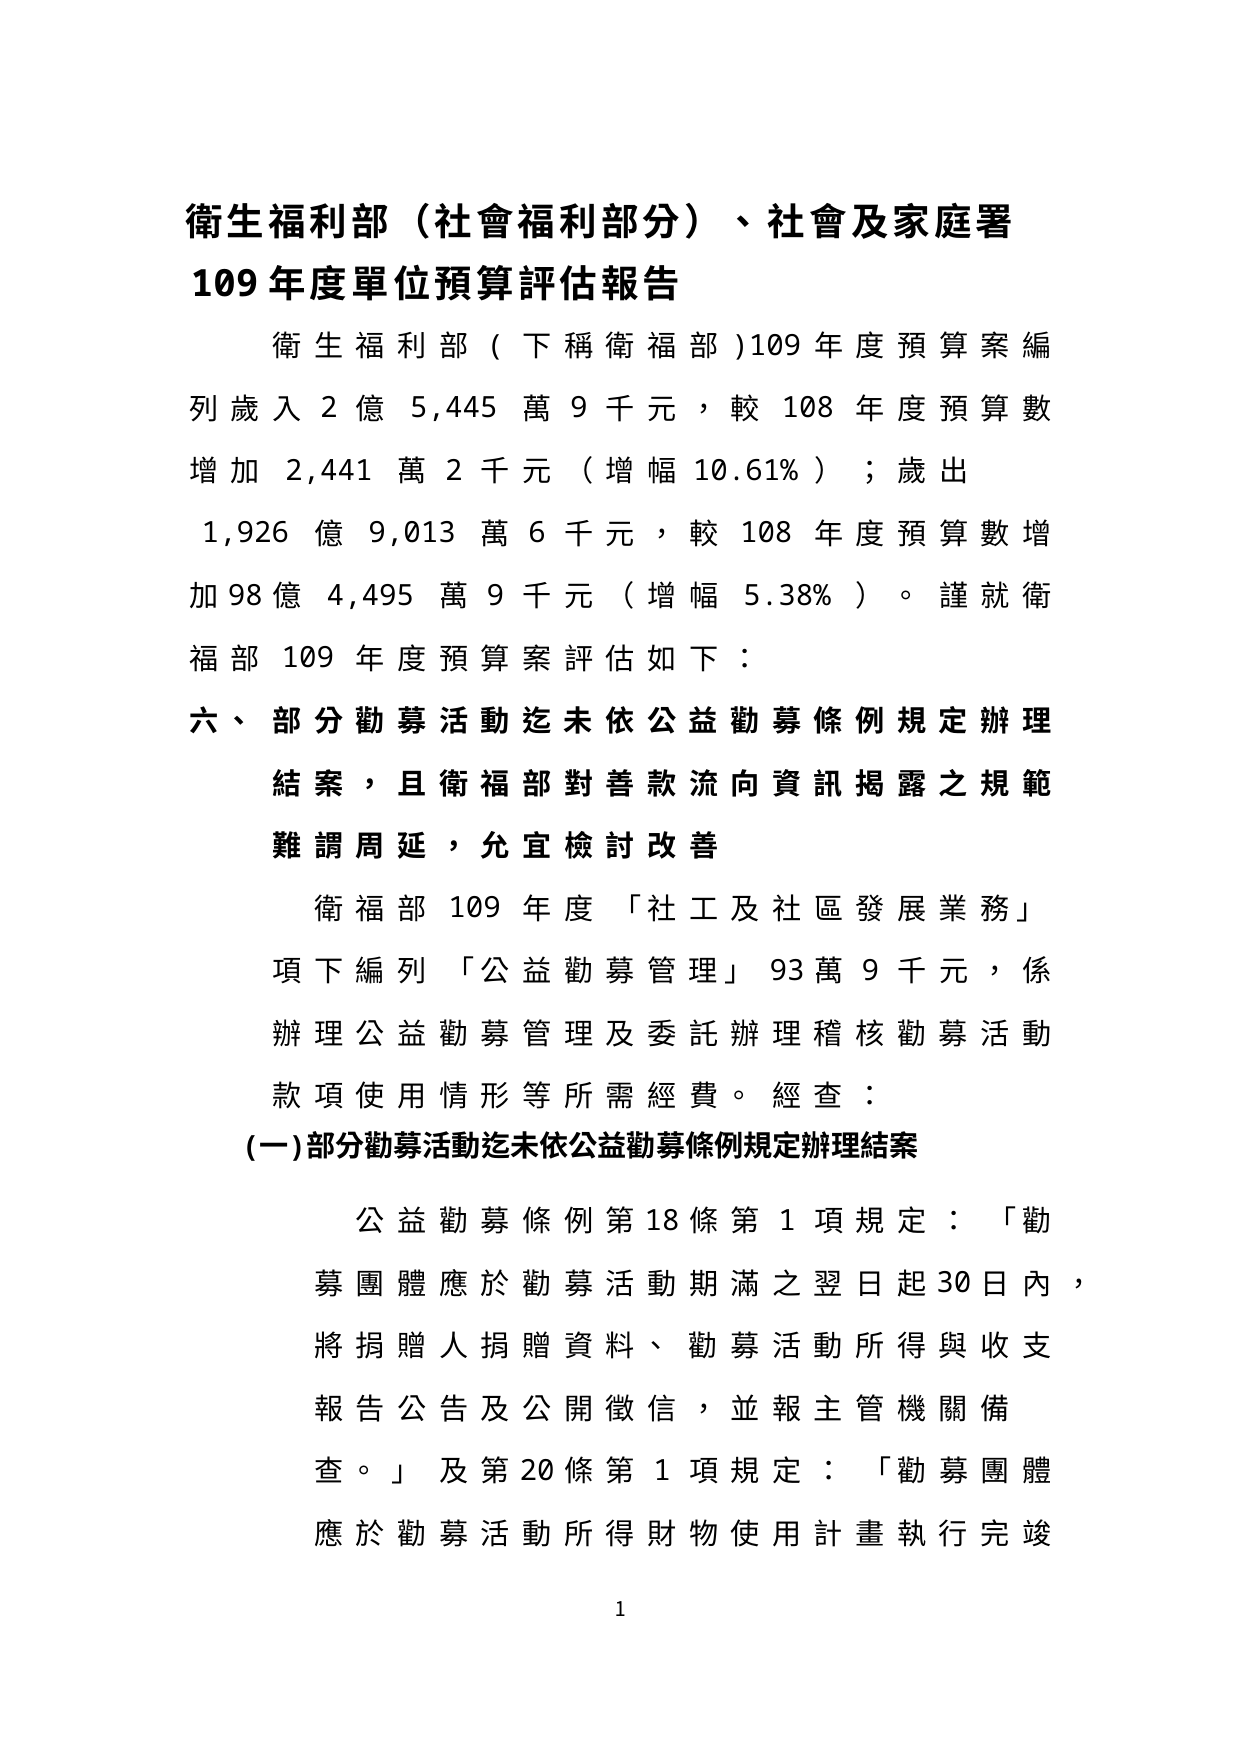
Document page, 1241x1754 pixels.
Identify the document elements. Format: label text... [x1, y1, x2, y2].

text 衛生福利部（社會福利部分）、社會及家庭署109年度單位預算評估報告 [183, 177, 1058, 302]
text 衛福部109年度「社工及社區發展業務」項下編列「公益勸募管理」93萬9千元，係辦理公益勸募管理及委託辦理稽核勸募活動款項使用情形等所需經費。經查： [242, 865, 1058, 1115]
text 六、部分勸募活動迄未依公益勸募條例規定辦理結案，且衛福部對善款流向資訊揭露之規範難謂周延，允宜檢討改善 [183, 677, 1058, 865]
text (一)部分勸募活動迄未依公益勸募條例規定辦理結案 [242, 1115, 1058, 1167]
text 衛生福利部(下稱衛福部)109年度預算案編列歲入2億5,445萬9千元，較108年度預算數增加2,441萬2千元（增幅10.61%）；歲出1,926億9,013萬6千元，較108年度預算數增加98億4,495萬9千元（增幅5.38%）。謹就衛福部109年度預算案評估如下： [183, 302, 1058, 677]
text 公益勸募條例第18條第1項規定：「勸募團體應於勸募活動期滿之翌日起30日內，將捐贈人捐贈資料、勸募活動所得與收支報告公告及公開徵信，並報主管機關備查。」及第20條第1項規定：「勸募團體應於勸募活動所得財物使用計畫執行完竣後30日內，將其使用情形提經理事會或董事會通過後公告及公開徵信，連同成果報告、支出明細及相關證明文件，報主管機關備查。但有正當理由者，得申請延長，其期限不得超過30日。」依衛福部統計，99年度至107年度申請勸募活動尚未結案者計708件，實際募款金額58億9,211萬9千元，其中迄未依前揭第20條第1項規定，將其財物使用情形連同成果報告等結案資料，報主管機關備查者計53件(詳附表1)，部分案件甚未依第18條第1項規定，向主管機關提報實際勸募活動所得等基本資料。據此，允宜強化勸募活動案件之即時監督，以避免因時間久遠管理困難。 [271, 1177, 1058, 1552]
